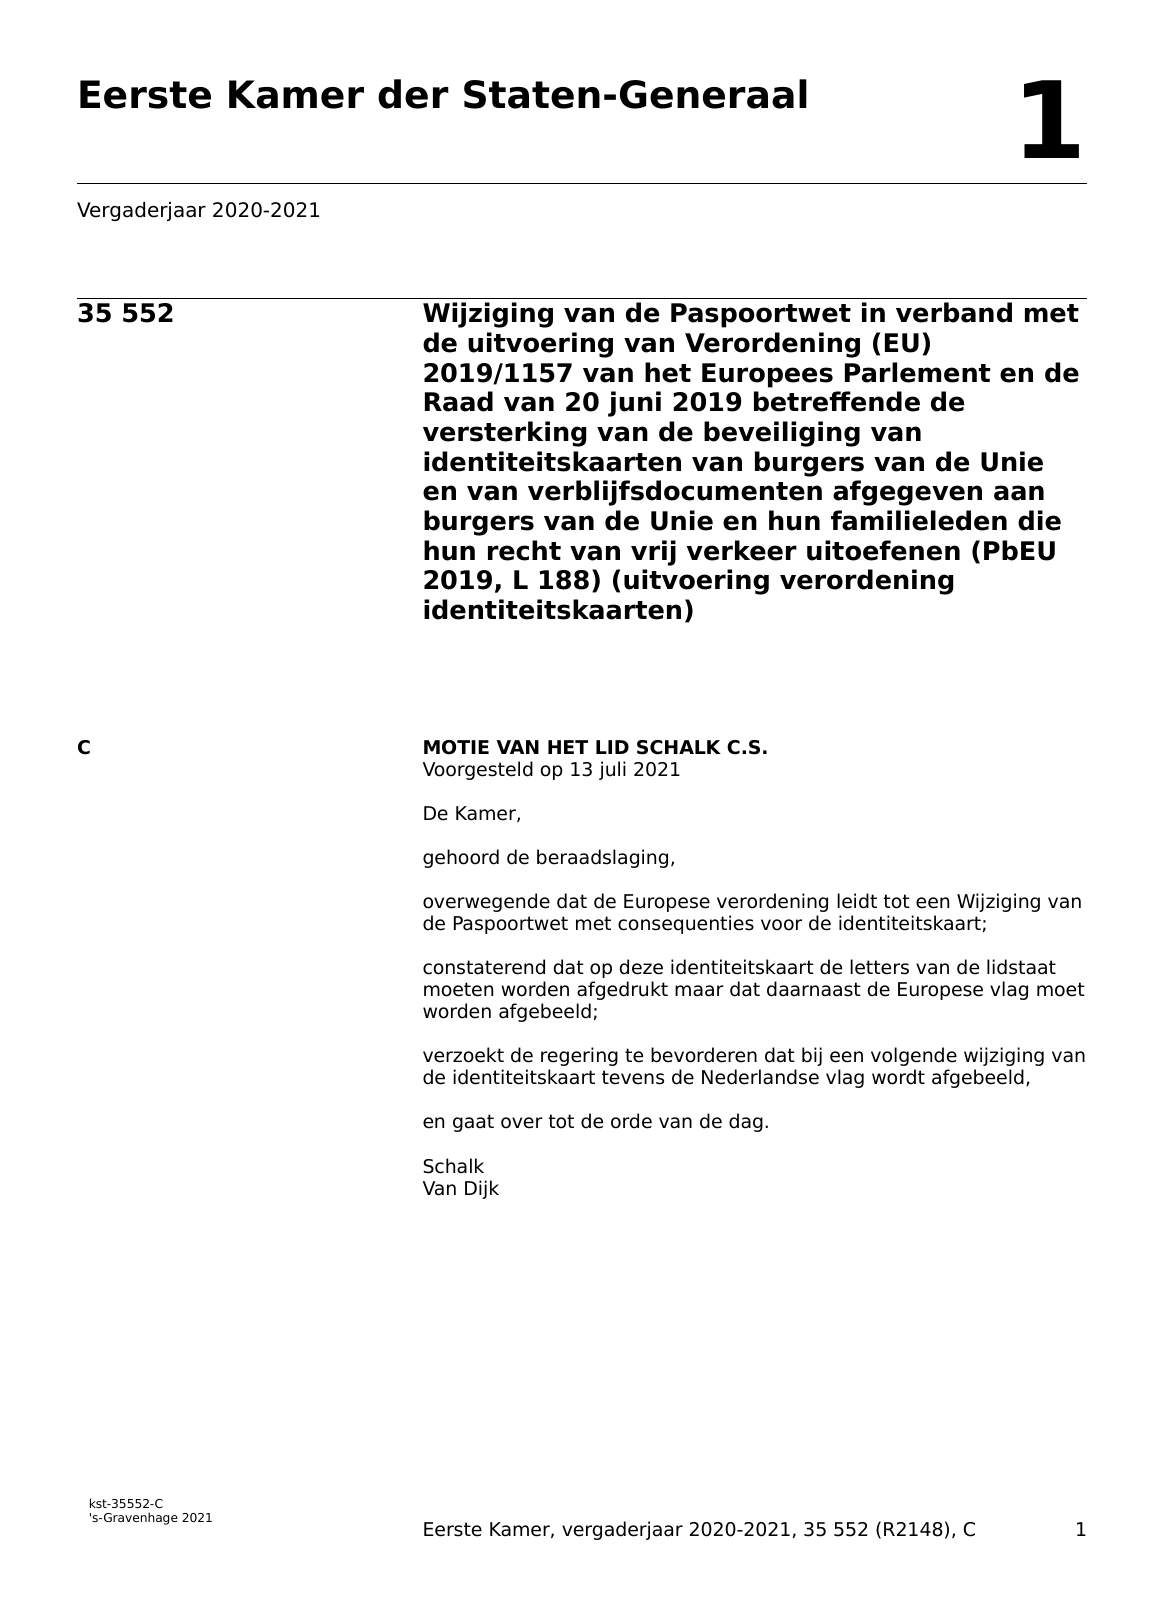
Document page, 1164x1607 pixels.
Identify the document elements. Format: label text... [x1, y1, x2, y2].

subtitle C MOTIE VAN HET LID SCHALK C.S. [77, 737, 1087, 758]
text 's-Gravenhage 2021 [88, 1511, 323, 1525]
text gehoord de beraadslaging, [422, 847, 1087, 869]
subtitle 35 552 Wijziging van de Paspoortwet in verband met de uitvoering van Verordening (EU) 2019/1157 van het Europees Parlement en de Raad van 20 juni 2019 betreffende de versterking van de beveiliging van identiteitskaarten van burgers van de Unie en van verblijfsdocumenten afgegeven aan burgers van de Unie en hun familieleden die hun recht van vrij verkeer uitoefenen (PbEU 2019, L 188) (uitvoering verordening identiteitskaarten) [77, 299, 1087, 626]
text Schalk [422, 1156, 1087, 1178]
text kst-35552-C [88, 1497, 323, 1511]
table_cell Vergaderjaar 2020-2021 [77, 184, 1087, 298]
table_header 1 [886, 59, 1087, 183]
text en gaat over tot de orde van de dag. [422, 1111, 1087, 1133]
text constaterend dat op deze identiteitskaart de letters van de lidstaat moeten worden afgedrukt maar dat daarnaast de Europese vlag moet worden afgebeeld; [422, 957, 1087, 1023]
table_header Eerste Kamer der Staten-Generaal [77, 59, 886, 183]
text Van Dijk [422, 1178, 1087, 1199]
text verzoekt de regering te bevorderen dat bij een volgende wijziging van de identiteitskaart tevens de Nederlandse vlag wordt afgebeeld, [422, 1045, 1087, 1089]
text Voorgesteld op 13 juli 2021 [422, 758, 1087, 781]
text overwegende dat de Europese verordening leidt tot een Wijziging van de Paspoortwet met consequenties voor de identiteitskaart; [422, 891, 1087, 935]
text De Kamer, [422, 803, 1087, 825]
